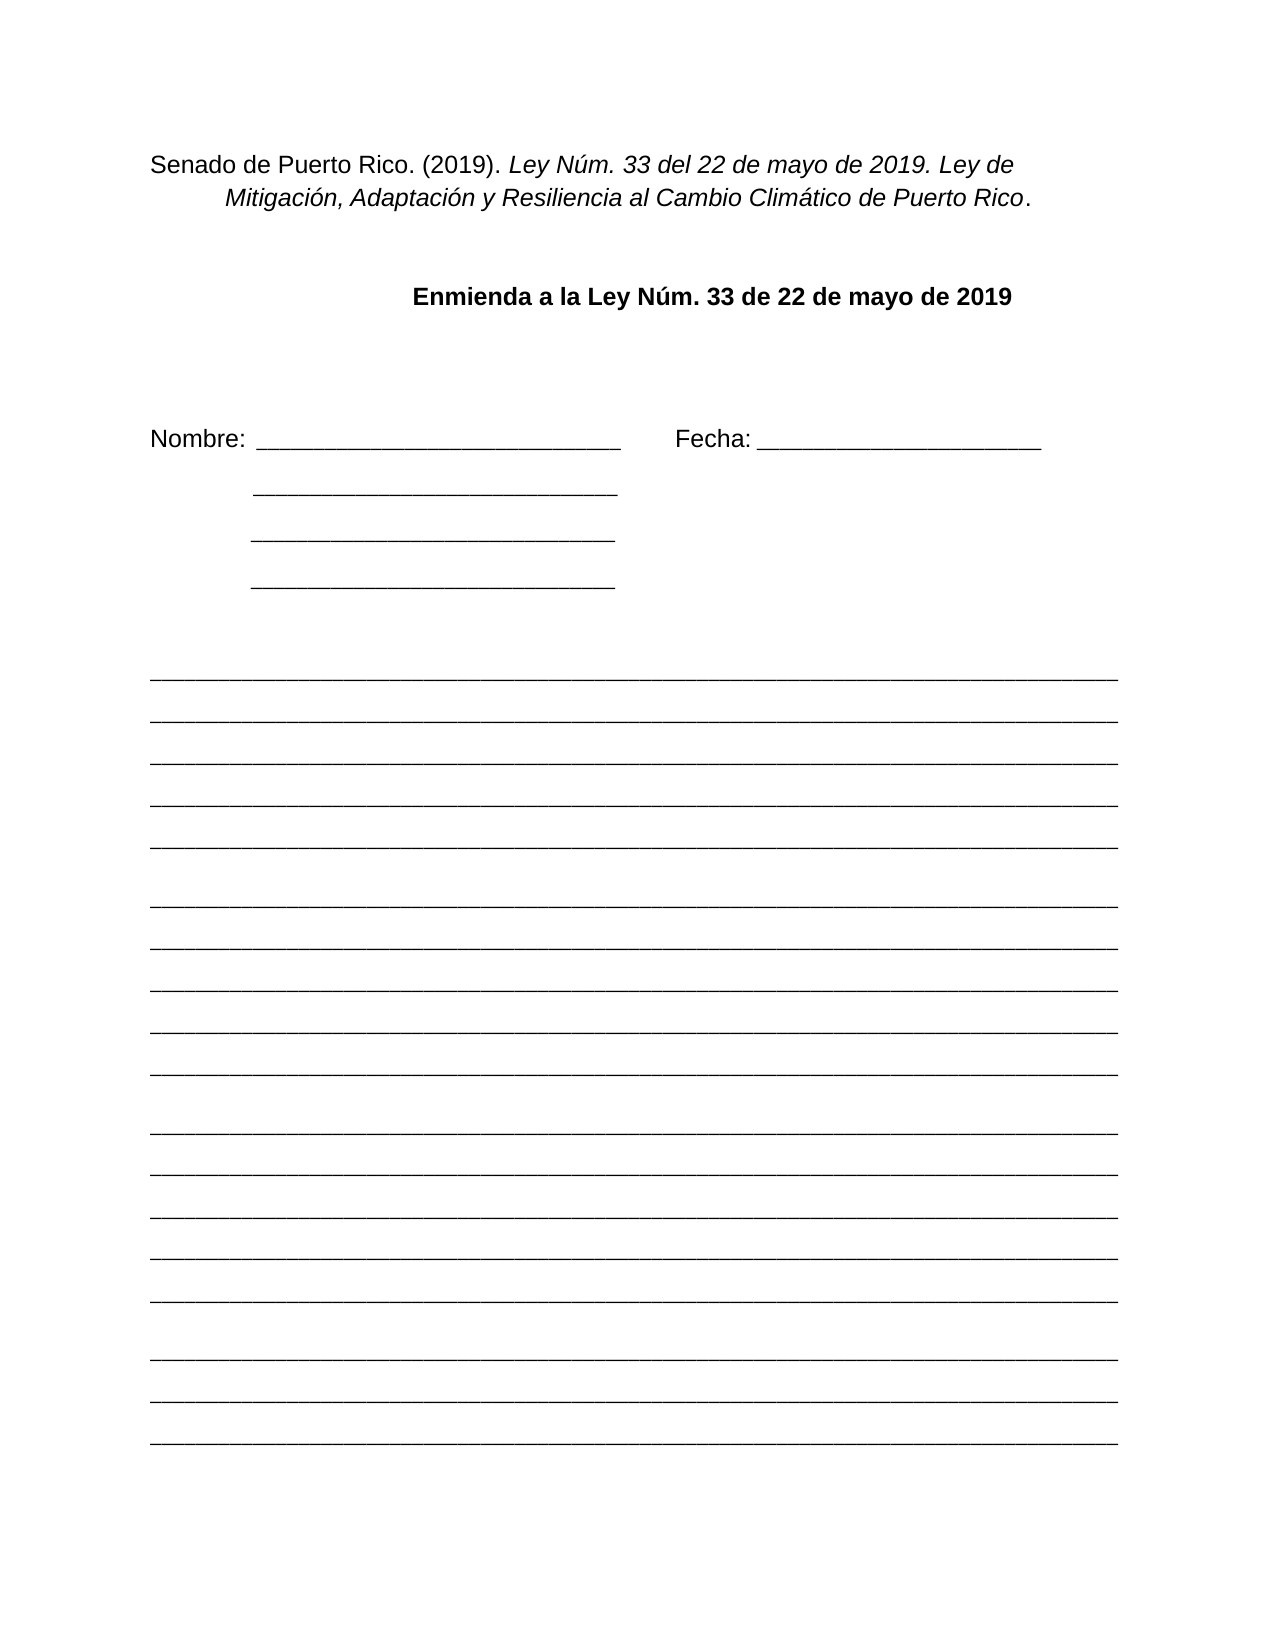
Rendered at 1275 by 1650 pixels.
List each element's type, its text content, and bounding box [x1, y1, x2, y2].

text _________________________________________________________________________________________________________________________________________________________________________________________________________________________________________________________________________________________________________________________________________________________________________________________________________________________________________ [150, 883, 1125, 1079]
text _________________________________________________________________________________________________________________________________________________________________________________________________________________________________________________________________________________________________________________________________________________________________________________________________________________________________________ [150, 657, 1125, 852]
text ________________________________ [150, 517, 1125, 546]
text _______________________________________________________________________________________________________________________________________________________________________________________________________________________________________________________________ [150, 1336, 1125, 1448]
text _________________________________________________________________________________________________________________________________________________________________________________________________________________________________________________________________________________________________________________________________________________________________________________________________________________________________________ [150, 1110, 1125, 1306]
text Enmienda a la Ley Núm. 33 de 22 de mayo de 2019 [150, 282, 1125, 311]
text ________________________________ [150, 471, 1125, 499]
text Senado de Puerto Rico. (2019). Ley Núm. 33 del 22 de mayo de 2019. Ley de Mitigación, Adaptación y Resiliencia al Cambio Climático de Puerto Rico. [150, 150, 1125, 212]
text ________________________________ [150, 564, 1125, 592]
text Nombre: ________________________________ Fecha: _________________________ [150, 424, 1125, 453]
